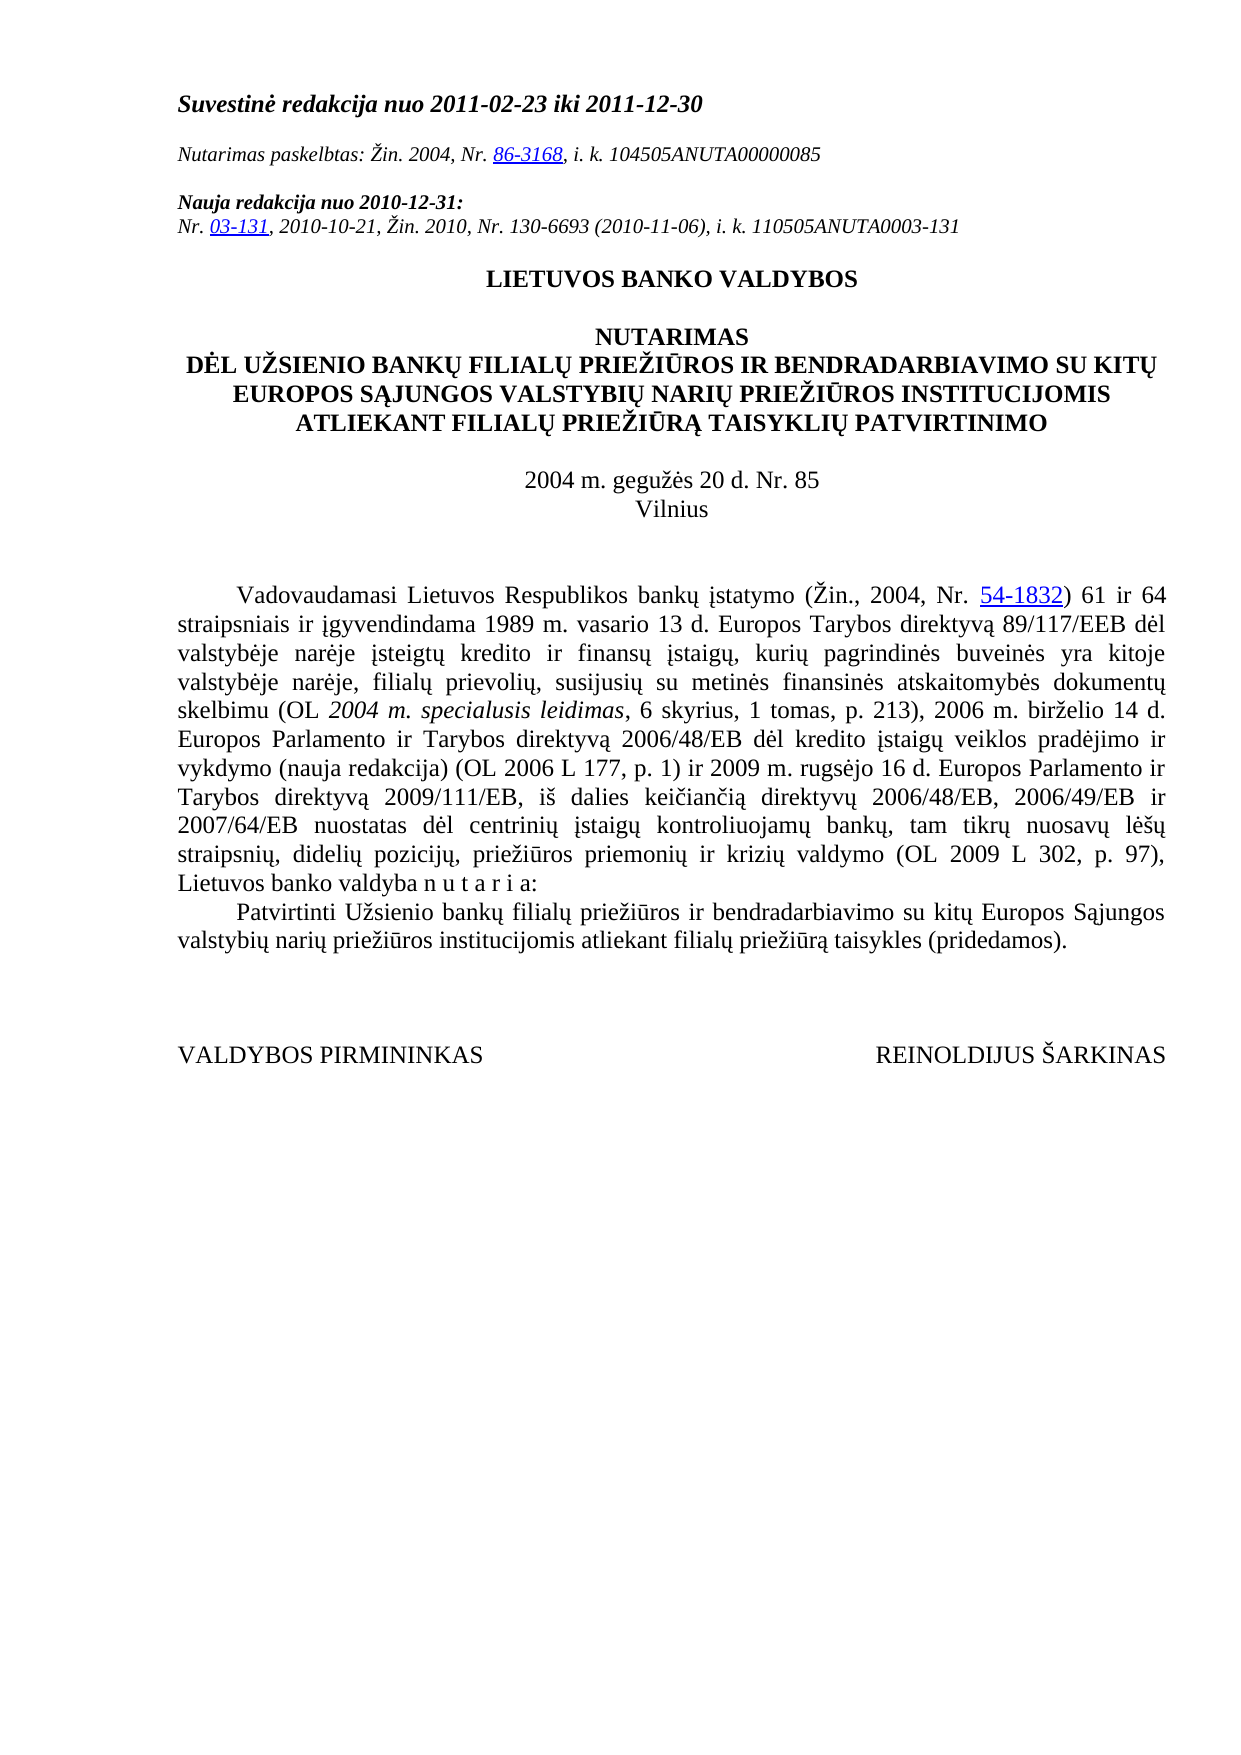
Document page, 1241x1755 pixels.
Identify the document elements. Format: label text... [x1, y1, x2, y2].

text Nutarimas paskelbtas: Žin. 2004, Nr. 86-3168, i. k. 104505ANUTA00000085 [177, 141, 1166, 166]
text Nauja redakcija nuo 2010-12-31: [177, 189, 1166, 214]
text Valdybos pirmininkas Reinoldijus Šarkinas [177, 1040, 1166, 1069]
text LIETUVOS BANKO VALDYBOS [177, 264, 1166, 293]
text 2004 m. gegužės 20 d. Nr. 85 [177, 465, 1166, 494]
text Nr. 03-131, 2010-10-21, Žin. 2010, Nr. 130-6693 (2010-11-06), i. k. 110505ANUTA0003-131 [177, 214, 1166, 238]
text NUTARIMAS [177, 322, 1166, 350]
text DĖL UŽSIENIO BANKŲ FILIALŲ PRIEŽIŪROS IR BENDRADARBIAVIMO su kitų Europos Sąjungos valstybių narių priežiūros institucijomis ATLIEKANT FILIALŲ PRIEŽIŪRĄ TAISYKLIŲ PATVIRTINIMO [177, 350, 1166, 437]
text Suvestinė redakcija nuo 2011-02-23 iki 2011-12-30 [177, 89, 1166, 117]
text Vadovaudamasi Lietuvos Respublikos bankų įstatymo (Žin., 2004, Nr. 54-1832) 61 ir 64 straipsniais ir įgyvendindama 1989 m. vasario 13 d. Europos Tarybos direktyvą 89/117/EEB dėl valstybėje narėje įsteigtų kredito ir finansų įstaigų, kurių pagrindinės buveinės yra kitoje valstybėje narėje, filialų prievolių, susijusių su metinės finansinės atskaitomybės dokumentų skelbimu (OL 2004 m. specialusis leidimas, 6 skyrius, 1 tomas, p. 213), 2006 m. birželio 14 d. Europos Parlamento ir Tarybos direktyvą 2006/48/EB dėl kredito įstaigų veiklos pradėjimo ir vykdymo (nauja redakcija) (OL 2006 L 177, p. 1) ir 2009 m. rugsėjo 16 d. Europos Parlamento ir Tarybos direktyvą 2009/111/EB, iš dalies keičiančią direktyvų 2006/48/EB, 2006/49/EB ir 2007/64/EB nuostatas dėl centrinių įstaigų kontroliuojamų bankų, tam tikrų nuosavų lėšų straipsnių, didelių pozicijų, priežiūros priemonių ir krizių valdymo (OL 2009 L 302, p. 97), Lietuvos banko valdyba nutaria: [177, 580, 1166, 897]
text Vilnius [177, 494, 1166, 523]
text Patvirtinti Užsienio bankų filialų priežiūros ir bendradarbiavimo su kitų Europos Sąjungos valstybių narių priežiūros institucijomis atliekant filialų priežiūrą taisykles (pridedamos). [177, 897, 1166, 954]
